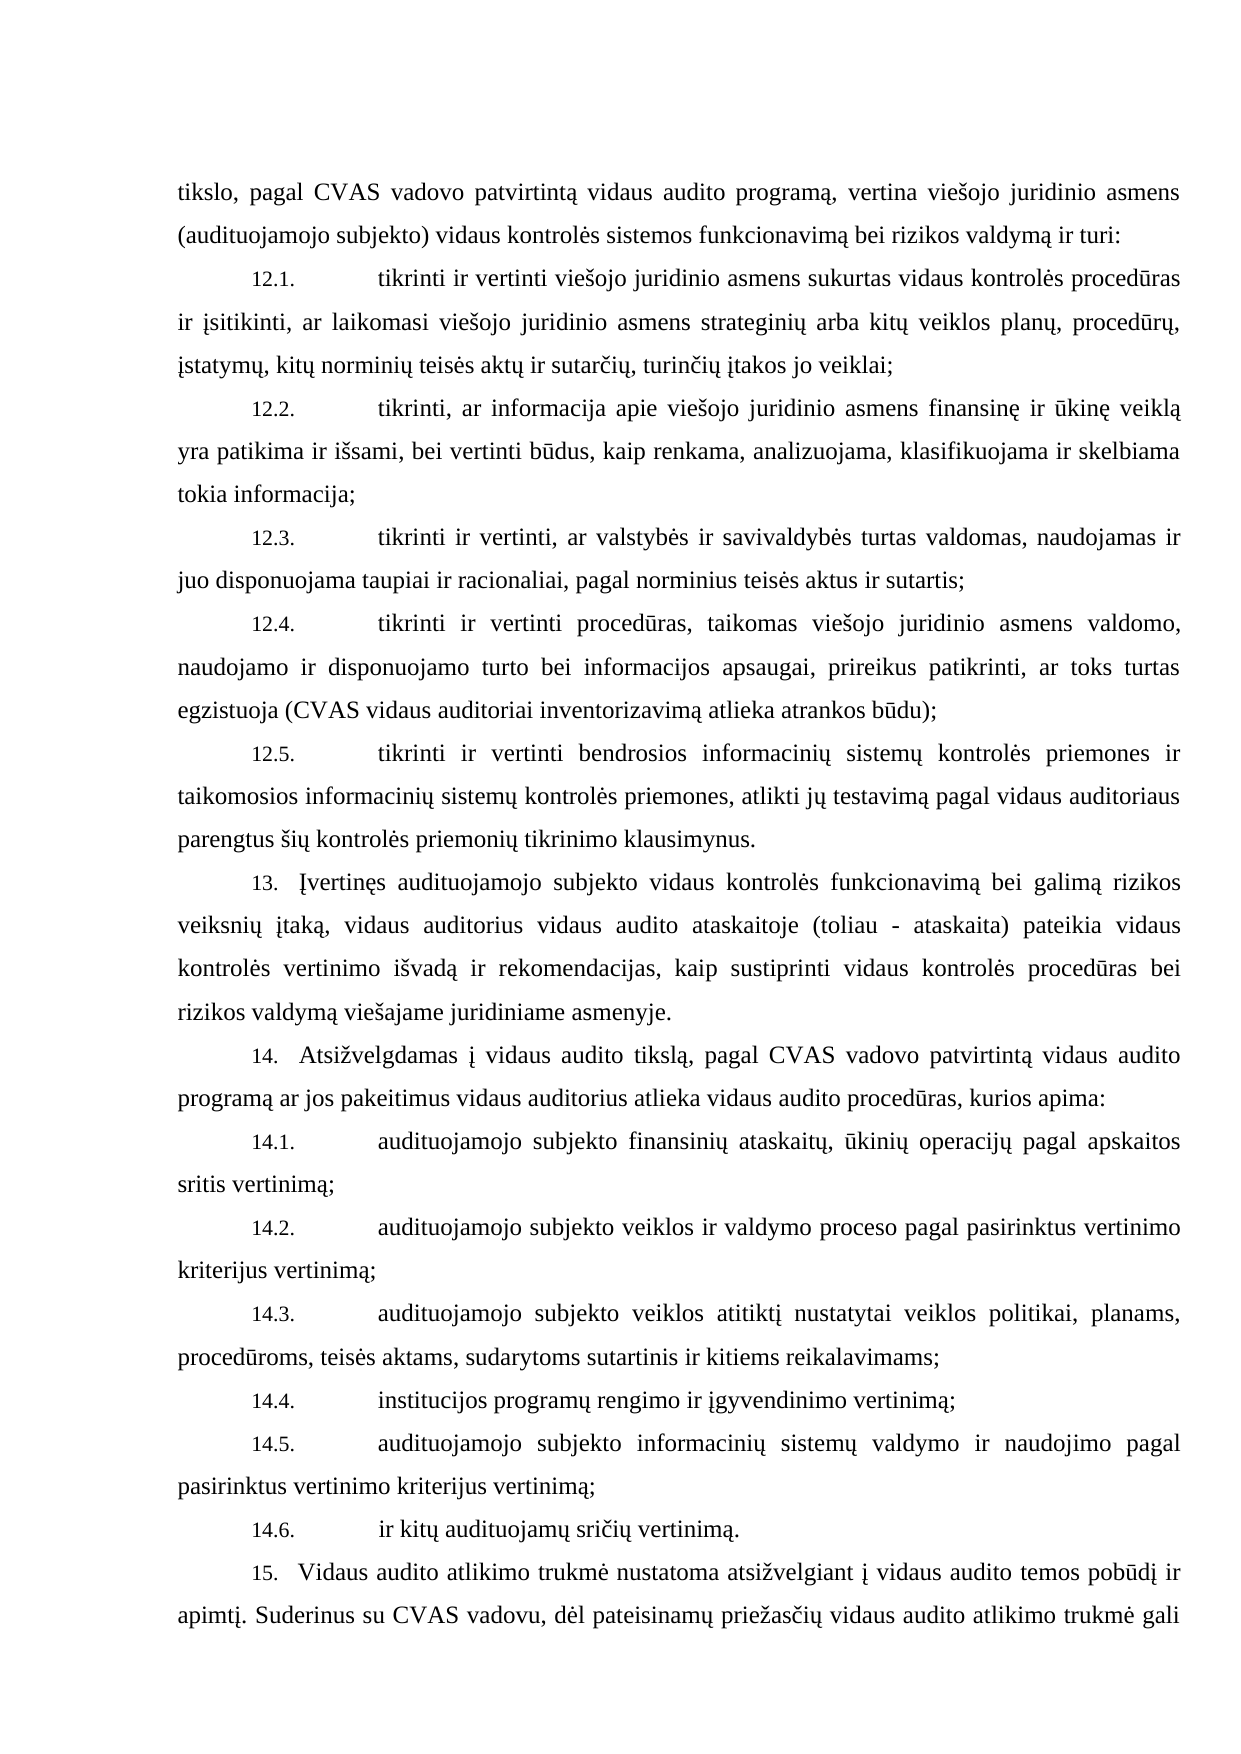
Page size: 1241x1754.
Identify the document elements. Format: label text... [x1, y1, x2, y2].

text 14.3. audituojamojo subjekto veiklos atitiktį nustatytai veiklos politikai, planams, procedūroms, teisės aktams, sudarytoms sutartinis ir kitiems reikalavimams; [177, 1298, 1181, 1370]
text 12.5. tikrinti ir vertinti bendrosios informacinių sistemų kontrolės priemones ir taikomosios informacinių sistemų kontrolės priemones, atlikti jų testavimą pagal vidaus auditoriaus parengtus šių kontrolės priemonių tikrinimo klausimynus. [177, 738, 1181, 853]
text 12.3. tikrinti ir vertinti, ar valstybės ir savivaldybės turtas valdomas, naudojamas ir juo disponuojama taupiai ir racionaliai, pagal norminius teisės aktus ir sutartis; [177, 522, 1181, 594]
text 12.4. tikrinti ir vertinti procedūras, taikomas viešojo juridinio asmens valdomo, naudojamo ir disponuojamo turto bei informacijos apsaugai, prireikus patikrinti, ar toks turtas egzistuoja (CVAS vidaus auditoriai inventorizavimą atlieka atrankos būdu); [177, 608, 1181, 723]
text 12.2. tikrinti, ar informacija apie viešojo juridinio asmens finansinę ir ūkinę veiklą yra patikima ir išsami, bei vertinti būdus, kaip renkama, analizuojama, klasifikuojama ir skelbiama tokia informacija; [177, 393, 1181, 508]
text 14.5. audituojamojo subjekto informacinių sistemų valdymo ir naudojimo pagal pasirinktus vertinimo kriterijus vertinimą; [177, 1428, 1181, 1500]
text 14.6. ir kitų audituojamų sričių vertinimą. [177, 1514, 1181, 1543]
text 14.4. institucijos programų rengimo ir įgyvendinimo vertinimą; [177, 1385, 1181, 1413]
text tikslo, pagal CVAS vadovo patvirtintą vidaus audito programą, vertina viešojo juridinio asmens (audituojamojo subjekto) vidaus kontrolės sistemos funkcionavimą bei rizikos valdymą ir turi: [177, 177, 1181, 249]
text 13. Įvertinęs audituojamojo subjekto vidaus kontrolės funkcionavimą bei galimą rizikos veiksnių įtaką, vidaus auditorius vidaus audito ataskaitoje (toliau - ataskaita) pateikia vidaus kontrolės vertinimo išvadą ir rekomendacijas, kaip sustiprinti vidaus kontrolės procedūras bei rizikos valdymą viešajame juridiniame asmenyje. [177, 867, 1181, 1025]
text 15. Vidaus audito atlikimo trukmė nustatoma atsižvelgiant į vidaus audito temos pobūdį ir apimtį. Suderinus su CVAS vadovu, dėl pateisinamų priežasčių vidaus audito atlikimo trukmė gali [177, 1557, 1181, 1629]
text 14.2. audituojamojo subjekto veiklos ir valdymo proceso pagal pasirinktus vertinimo kriterijus vertinimą; [177, 1212, 1181, 1284]
text 14. Atsižvelgdamas į vidaus audito tikslą, pagal CVAS vadovo patvirtintą vidaus audito programą ar jos pakeitimus vidaus auditorius atlieka vidaus audito procedūras, kurios apima: [177, 1040, 1181, 1112]
text 12.1. tikrinti ir vertinti viešojo juridinio asmens sukurtas vidaus kontrolės procedūras ir įsitikinti, ar laikomasi viešojo juridinio asmens strateginių arba kitų veiklos planų, procedūrų, įstatymų, kitų norminių teisės aktų ir sutarčių, turinčių įtakos jo veiklai; [177, 263, 1181, 378]
text 14.1. audituojamojo subjekto finansinių ataskaitų, ūkinių operacijų pagal apskaitos sritis vertinimą; [177, 1126, 1181, 1198]
